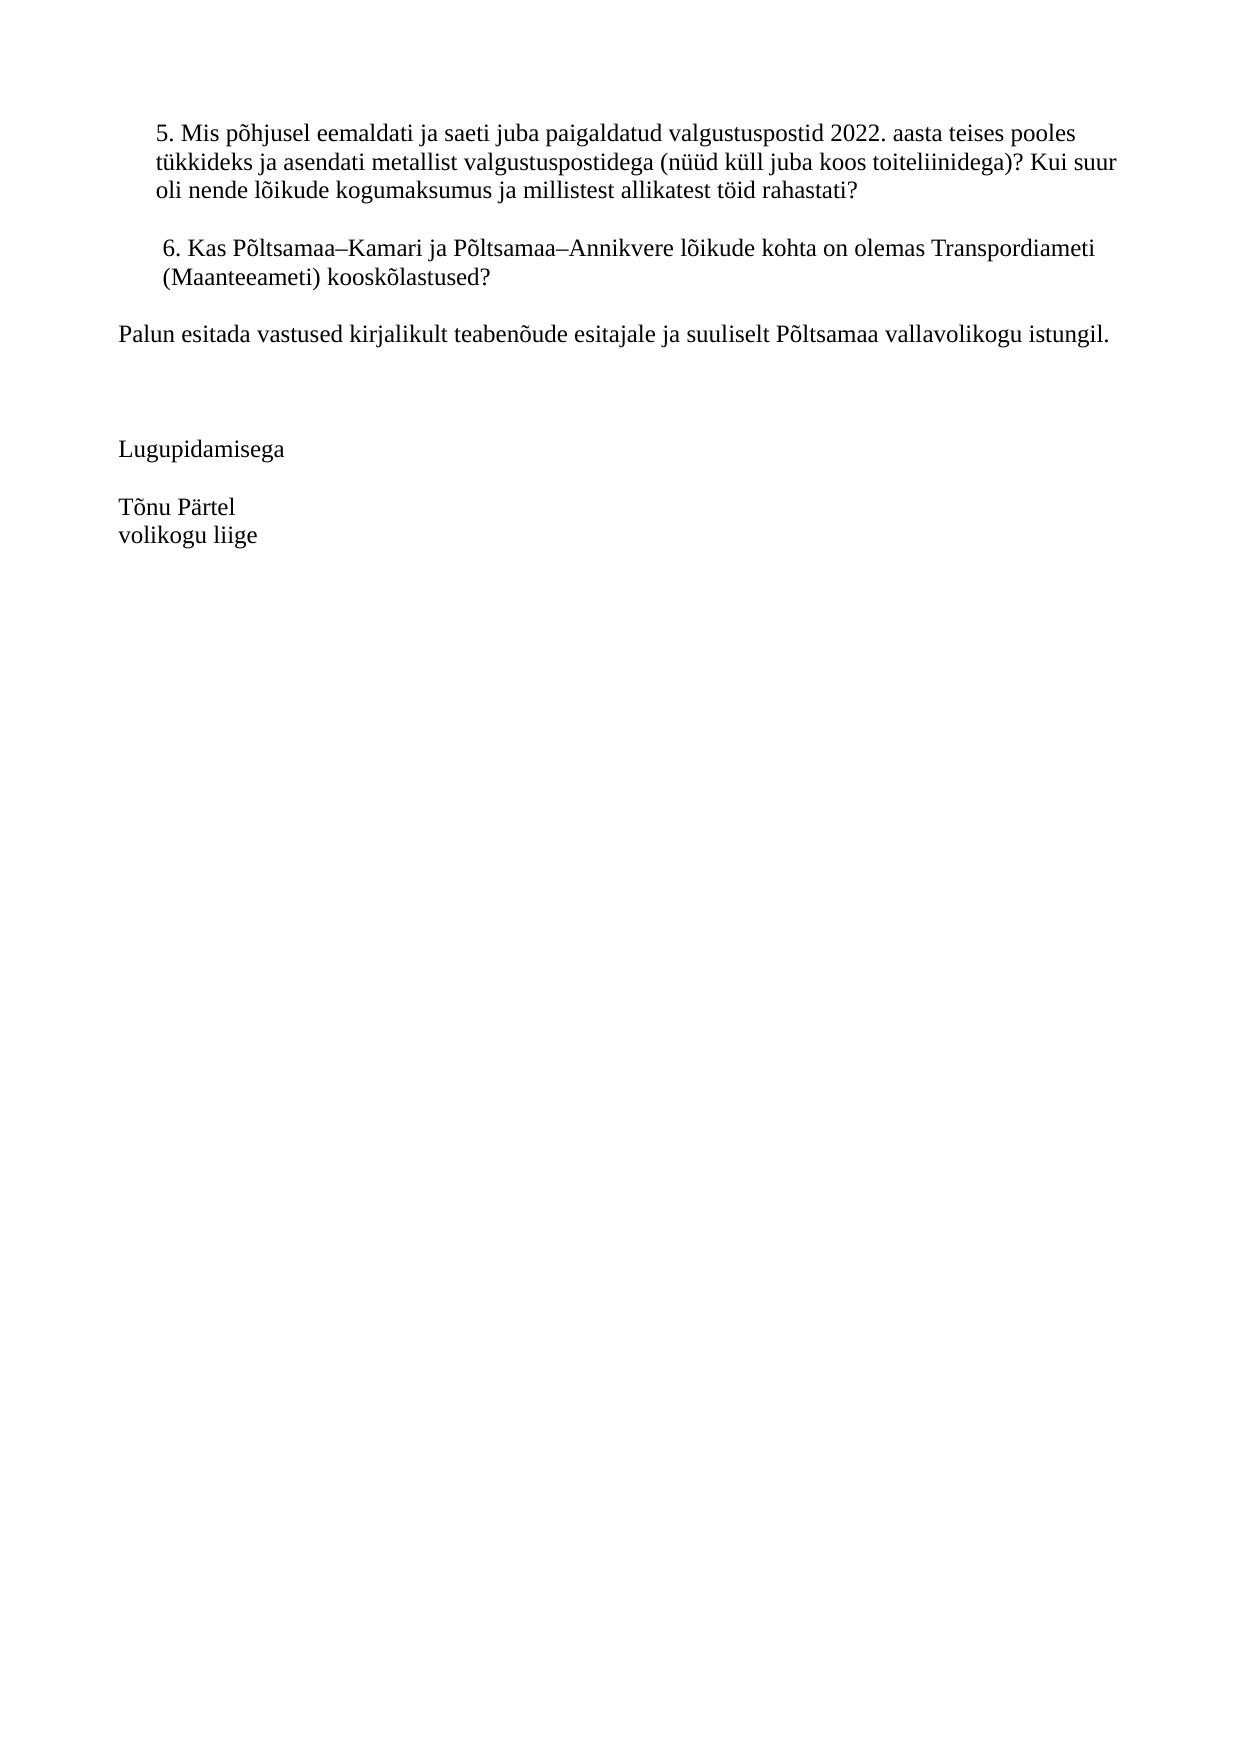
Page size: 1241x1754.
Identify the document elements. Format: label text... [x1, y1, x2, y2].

text Lugupidamisega [118, 434, 1122, 463]
text 5. Mis põhjusel eemaldati ja saeti juba paigaldatud valgustuspostid 2022. aasta teises pooles tükkideks ja asendati metallist valgustuspostidega (nüüd küll juba koos toiteliinidega)? Kui suur oli nende lõikude kogumaksumus ja millistest allikatest töid rahastati? [156, 118, 1122, 204]
text volikogu liige [118, 521, 1122, 549]
text Tõnu Pärtel [118, 492, 1122, 521]
text Palun esitada vastused kirjalikult teabenõude esitajale ja suuliselt Põltsamaa vallavolikogu istungil. [118, 319, 1122, 348]
text 6. Kas Põltsamaa–Kamari ja Põltsamaa–Annikvere lõikude kohta on olemas Transpordiameti (Maanteeameti) kooskõlastused? [162, 233, 1122, 291]
